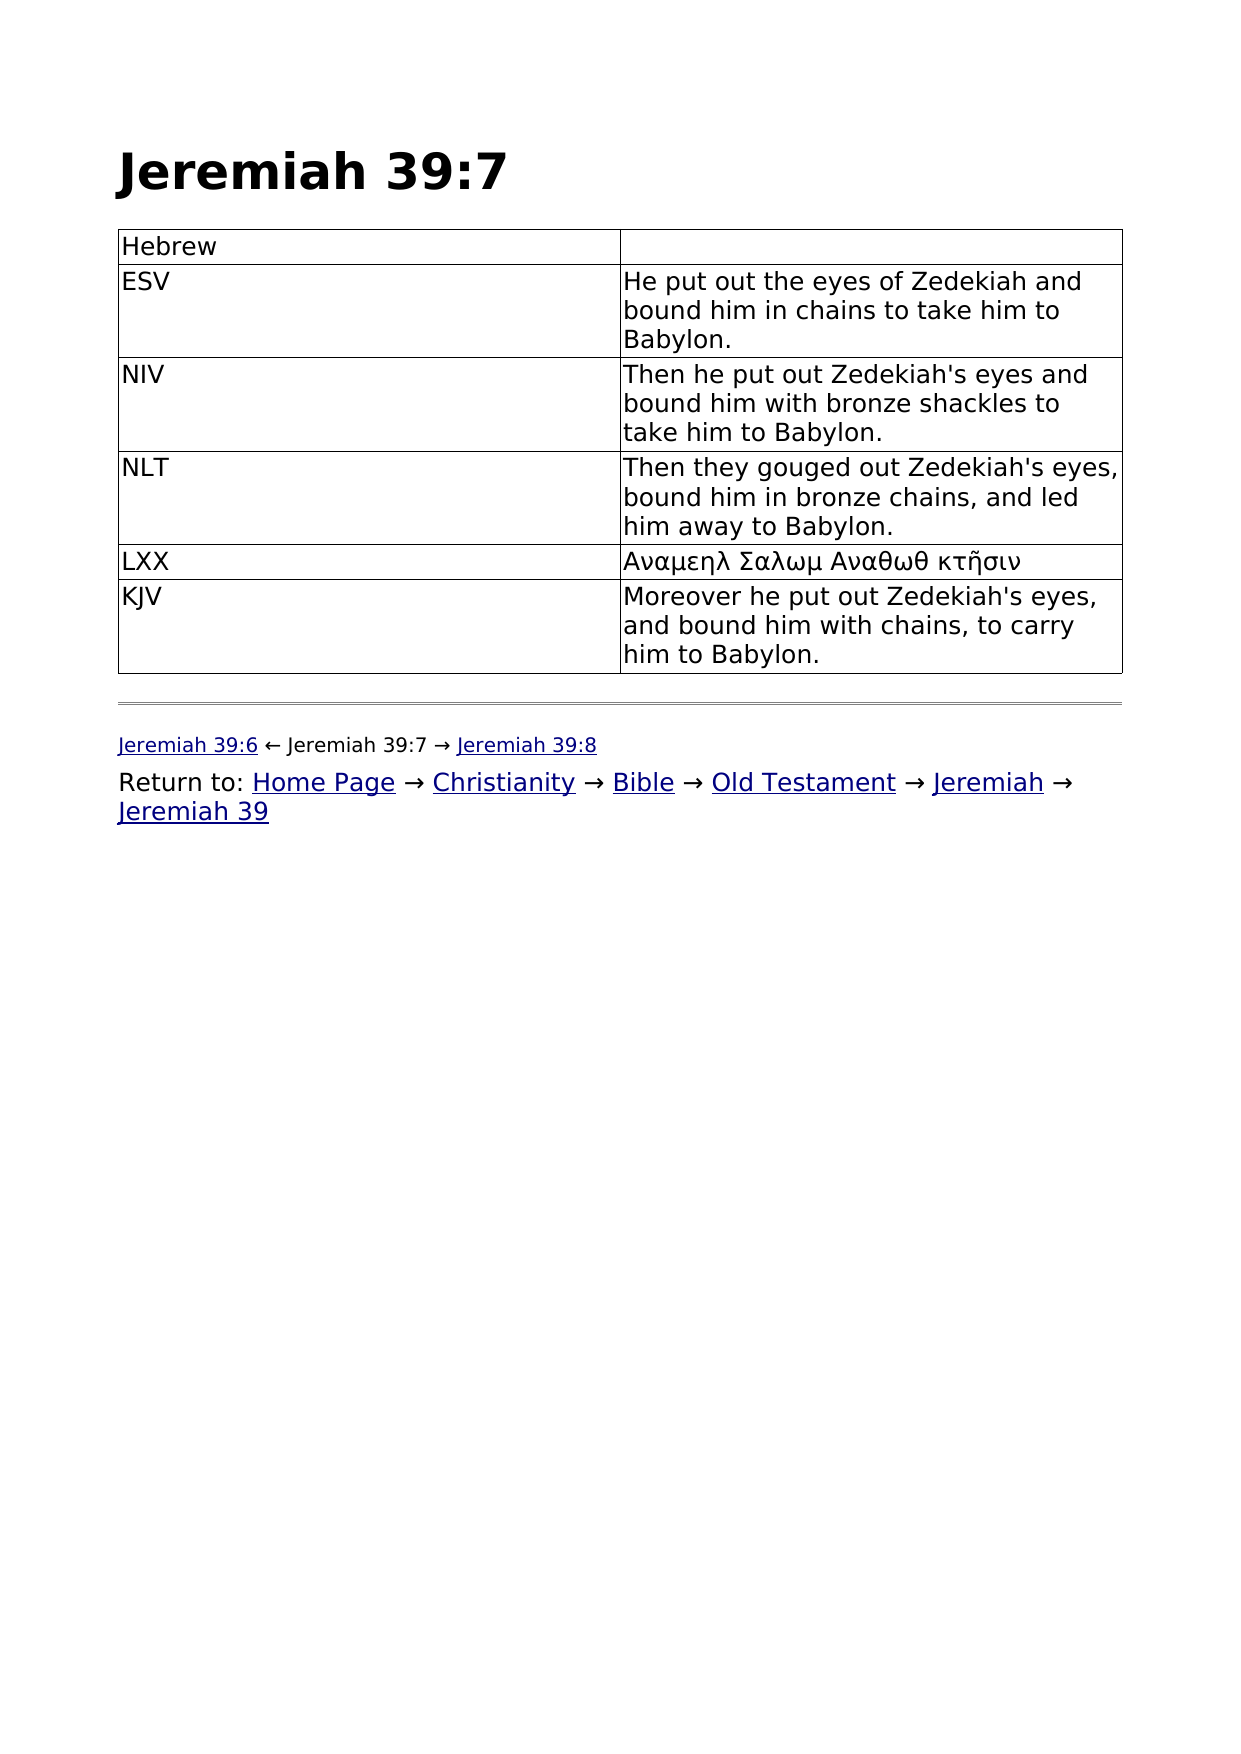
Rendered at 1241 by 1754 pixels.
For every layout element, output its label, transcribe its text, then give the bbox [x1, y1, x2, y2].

table_cell NIV [119, 358, 620, 451]
table_cell Then they gouged out Zedekiah's eyes, bound him in bronze chains, and led him away to Babylon. [621, 452, 1122, 544]
subtitle Jeremiah 39:7 [118, 143, 1122, 201]
table_cell Then he put out Zedekiah's eyes and bound him with bronze shackles to take him to Babylon. [621, 358, 1122, 451]
table_header [621, 230, 1122, 264]
table_cell Αναμεηλ Σαλωμ Αναθωθ κτῆσιν [621, 545, 1122, 579]
text Jeremiah 39:6 ← Jeremiah 39:7 → Jeremiah 39:8 [118, 734, 1122, 768]
table_cell ESV [119, 265, 620, 357]
table_cell Moreover he put out Zedekiah's eyes, and bound him with chains, to carry him to Babylon. [621, 580, 1122, 673]
table_cell He put out the eyes of Zedekiah and bound him in chains to take him to Babylon. [621, 265, 1122, 357]
text Return to: Home Page → Christianity → Bible → Old Testament → Jeremiah → Jeremiah 39 [118, 768, 1122, 826]
table_cell NLT [119, 452, 620, 544]
table_header Hebrew [119, 230, 620, 264]
table_cell KJV [119, 580, 620, 673]
table_cell LXX [119, 545, 620, 579]
